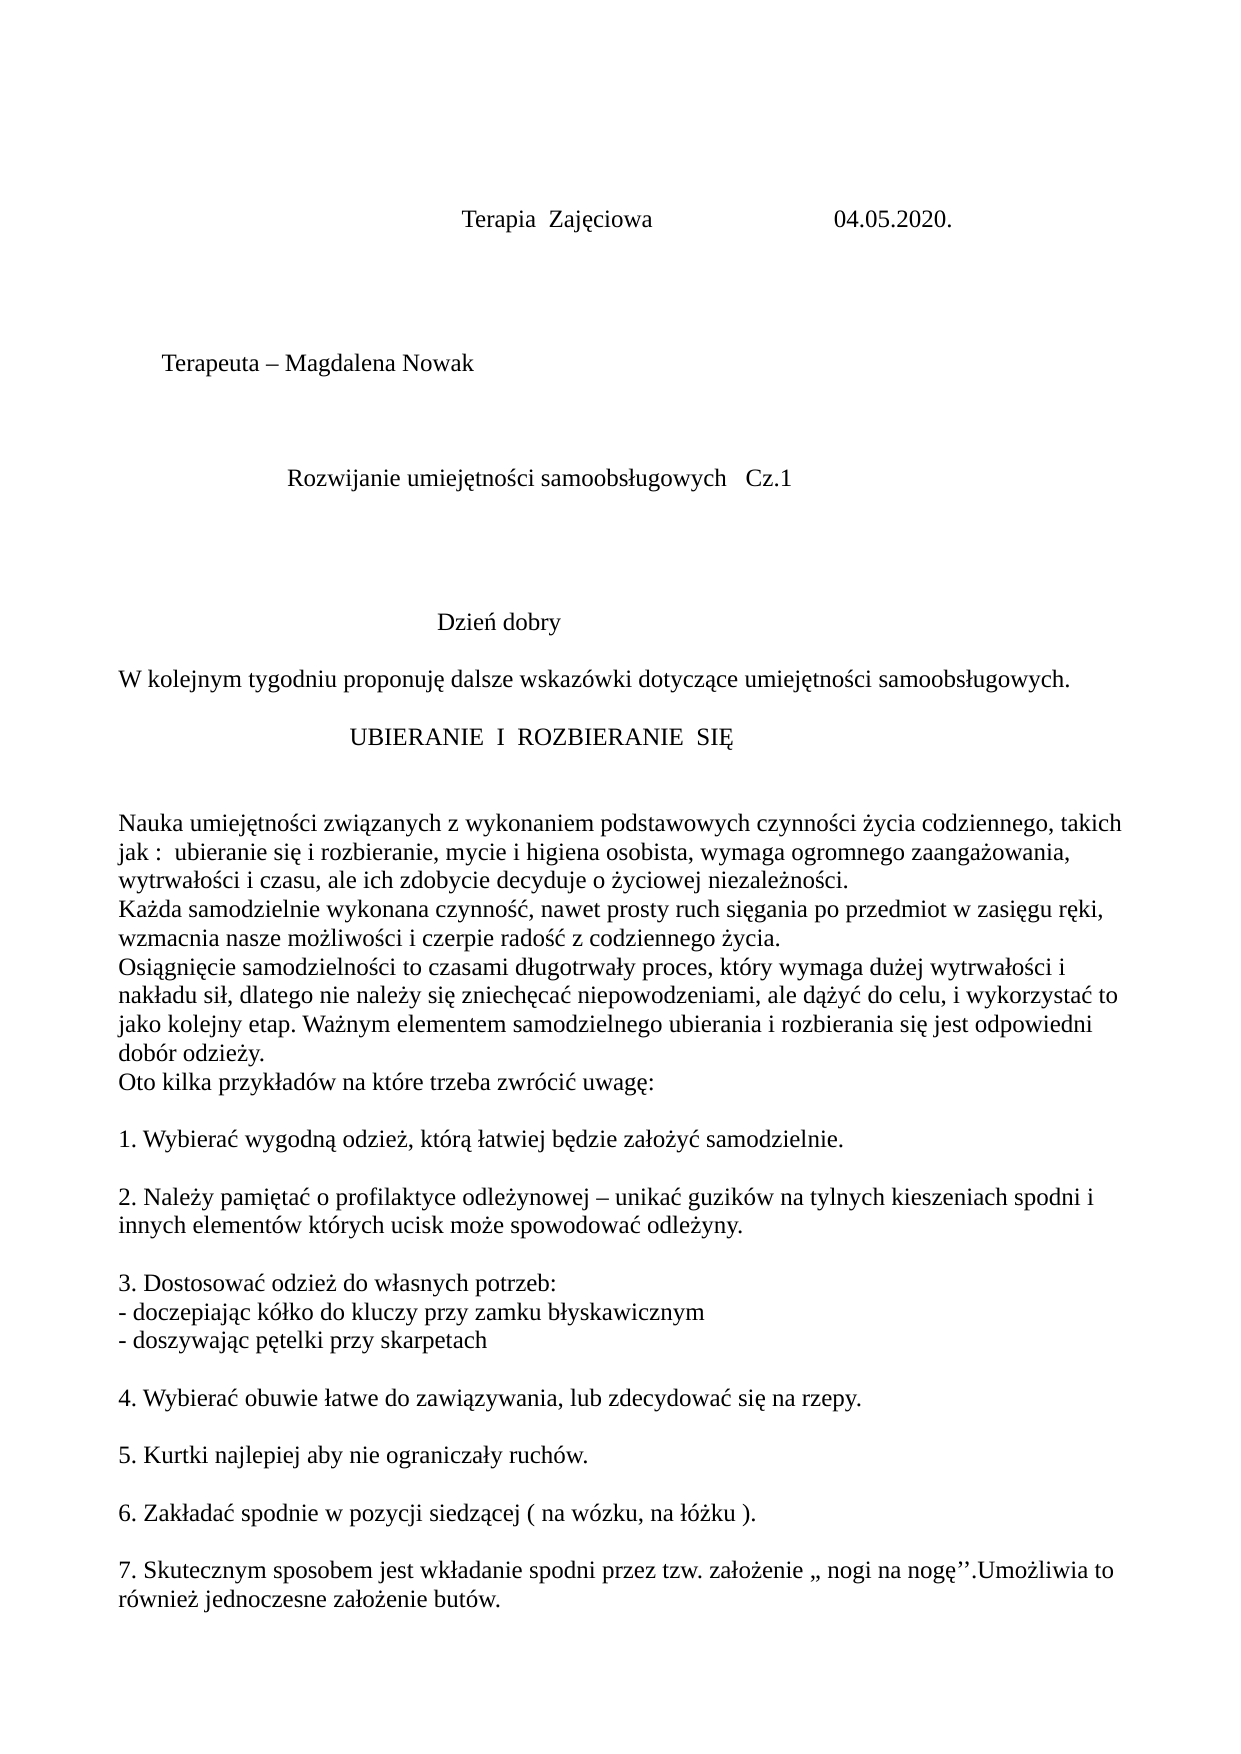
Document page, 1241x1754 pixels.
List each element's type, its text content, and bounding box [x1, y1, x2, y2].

text - doszywając pętelki przy skarpetach [118, 1326, 1122, 1354]
text UBIERANIE I ROZBIERANIE SIĘ [118, 722, 1122, 751]
text W kolejnym tygodniu proponuję dalsze wskazówki dotyczące umiejętności samoobsługowych. [118, 664, 1122, 693]
text 4. Wybierać obuwie łatwe do zawiązywania, lub zdecydować się na rzepy. [118, 1383, 1122, 1412]
text Każda samodzielnie wykonana czynność, nawet prosty ruch sięgania po przedmiot w zasięgu ręki, wzmacnia nasze możliwości i czerpie radość z codziennego życia. [118, 894, 1122, 952]
text Terapia Zajęciowa 04.05.2020. [118, 204, 1122, 233]
text Osiągnięcie samodzielności to czasami długotrwały proces, który wymaga dużej wytrwałości i nakładu sił, dlatego nie należy się zniechęcać niepowodzeniami, ale dążyć do celu, i wykorzystać to jako kolejny etap. Ważnym elementem samodzielnego ubierania i rozbierania się jest odpowiedni dobór odzieży. [118, 952, 1122, 1067]
text 2. Należy pamiętać o profilaktyce odleżynowej – unikać guzików na tylnych kieszeniach spodni i innych elementów których ucisk może spowodować odleżyny. [118, 1182, 1122, 1239]
text 5. Kurtki najlepiej aby nie ograniczały ruchów. [118, 1441, 1122, 1469]
text - doczepiając kółko do kluczy przy zamku błyskawicznym [118, 1297, 1122, 1326]
text 1. Wybierać wygodną odzież, którą łatwiej będzie założyć samodzielnie. [118, 1124, 1122, 1153]
text Rozwijanie umiejętności samoobsługowych Cz.1 [118, 463, 1122, 492]
text Nauka umiejętności związanych z wykonaniem podstawowych czynności życia codziennego, takich jak : ubieranie się i rozbieranie, mycie i higiena osobista, wymaga ogromnego zaangażowania, wytrwałości i czasu, ale ich zdobycie decyduje o życiowej niezależności. [118, 808, 1122, 894]
text 3. Dostosować odzież do własnych potrzeb: [118, 1268, 1122, 1297]
text 7. Skutecznym sposobem jest wkładanie spodni przez tzw. założenie „ nogi na nogę’’.Umożliwia to również jednoczesne założenie butów. [118, 1556, 1122, 1613]
text 6. Zakładać spodnie w pozycji siedzącej ( na wózku, na łóżku ). [118, 1498, 1122, 1527]
text Oto kilka przykładów na które trzeba zwrócić uwagę: [118, 1067, 1122, 1096]
text Terapeuta – Magdalena Nowak [118, 348, 1122, 377]
text Dzień dobry [118, 607, 1122, 636]
